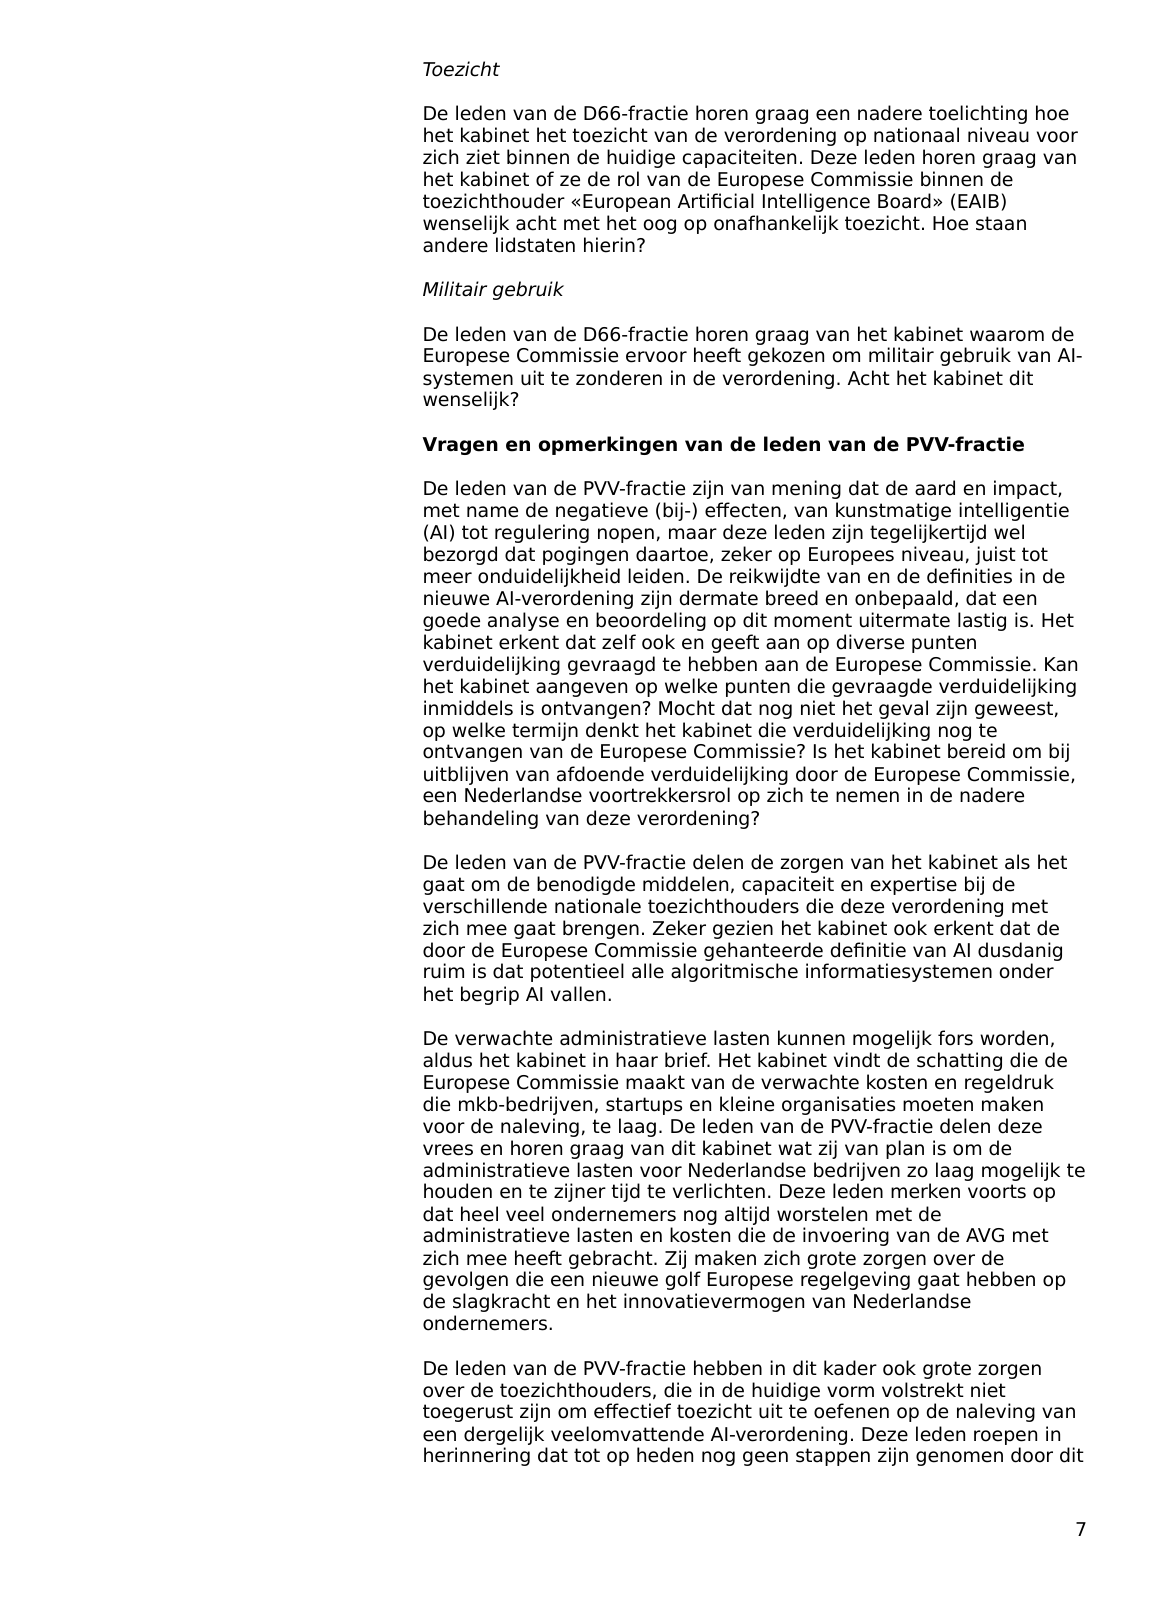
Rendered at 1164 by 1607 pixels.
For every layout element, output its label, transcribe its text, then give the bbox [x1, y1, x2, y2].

subtitle Militair gebruik [422, 279, 1087, 301]
text De leden van de PVV-fractie hebben in dit kader ook grote zorgen over de toezichthouders, die in de huidige vorm volstrekt niet toegerust zijn om effectief toezicht uit te oefenen op de naleving van een dergelijk veelomvattende AI-verordening. Deze leden roepen in herinnering dat tot op heden nog geen stappen zijn genomen door dit [422, 1357, 1087, 1467]
text De leden van de D66-fractie horen graag een nadere toelichting hoe het kabinet het toezicht van de verordening op nationaal niveau voor zich ziet binnen de huidige capaciteiten. Deze leden horen graag van het kabinet of ze de rol van de Europese Commissie binnen de toezichthouder «European Artificial Intelligence Board» (EAIB) wenselijk acht met het oog op onafhankelijk toezicht. Hoe staan andere lidstaten hierin? [422, 103, 1087, 257]
subtitle Vragen en opmerkingen van de leden van de PVV-fractie [422, 433, 1087, 456]
text De leden van de D66-fractie horen graag van het kabinet waarom de Europese Commissie ervoor heeft gekozen om militair gebruik van AI-systemen uit te zonderen in de verordening. Acht het kabinet dit wenselijk? [422, 323, 1087, 411]
subtitle Toezicht [422, 59, 1087, 81]
text De leden van de PVV-fractie delen de zorgen van het kabinet als het gaat om de benodigde middelen, capaciteit en expertise bij de verschillende nationale toezichthouders die deze verordening met zich mee gaat brengen. Zeker gezien het kabinet ook erkent dat de door de Europese Commissie gehanteerde definitie van AI dusdanig ruim is dat potentieel alle algoritmische informatiesystemen onder het begrip AI vallen. [422, 852, 1087, 1005]
text De leden van de PVV-fractie zijn van mening dat de aard en impact, met name de negatieve (bij-) effecten, van kunstmatige intelligentie (AI) tot regulering nopen, maar deze leden zijn tegelijkertijd wel bezorgd dat pogingen daartoe, zeker op Europees niveau, juist tot meer onduidelijkheid leiden. De reikwijdte van en de definities in de nieuwe AI-verordening zijn dermate breed en onbepaald, dat een goede analyse en beoordeling op dit moment uitermate lastig is. Het kabinet erkent dat zelf ook en geeft aan op diverse punten verduidelijking gevraagd te hebben aan de Europese Commissie. Kan het kabinet aangeven op welke punten die gevraagde verduidelijking inmiddels is ontvangen? Mocht dat nog niet het geval zijn geweest, op welke termijn denkt het kabinet die verduidelijking nog te ontvangen van de Europese Commissie? Is het kabinet bereid om bij uitblijven van afdoende verduidelijking door de Europese Commissie, een Nederlandse voortrekkersrol op zich te nemen in de nadere behandeling van deze verordening? [422, 478, 1087, 829]
text De verwachte administratieve lasten kunnen mogelijk fors worden, aldus het kabinet in haar brief. Het kabinet vindt de schatting die de Europese Commissie maakt van de verwachte kosten en regeldruk die mkb-bedrijven, startups en kleine organisaties moeten maken voor de naleving, te laag. De leden van de PVV-fractie delen deze vrees en horen graag van dit kabinet wat zij van plan is om de administratieve lasten voor Nederlandse bedrijven zo laag mogelijk te houden en te zijner tijd te verlichten. Deze leden merken voorts op dat heel veel ondernemers nog altijd worstelen met de administratieve lasten en kosten die de invoering van de AVG met zich mee heeft gebracht. Zij maken zich grote zorgen over de gevolgen die een nieuwe golf Europese regelgeving gaat hebben op de slagkracht en het innovatievermogen van Nederlandse ondernemers. [422, 1028, 1087, 1335]
